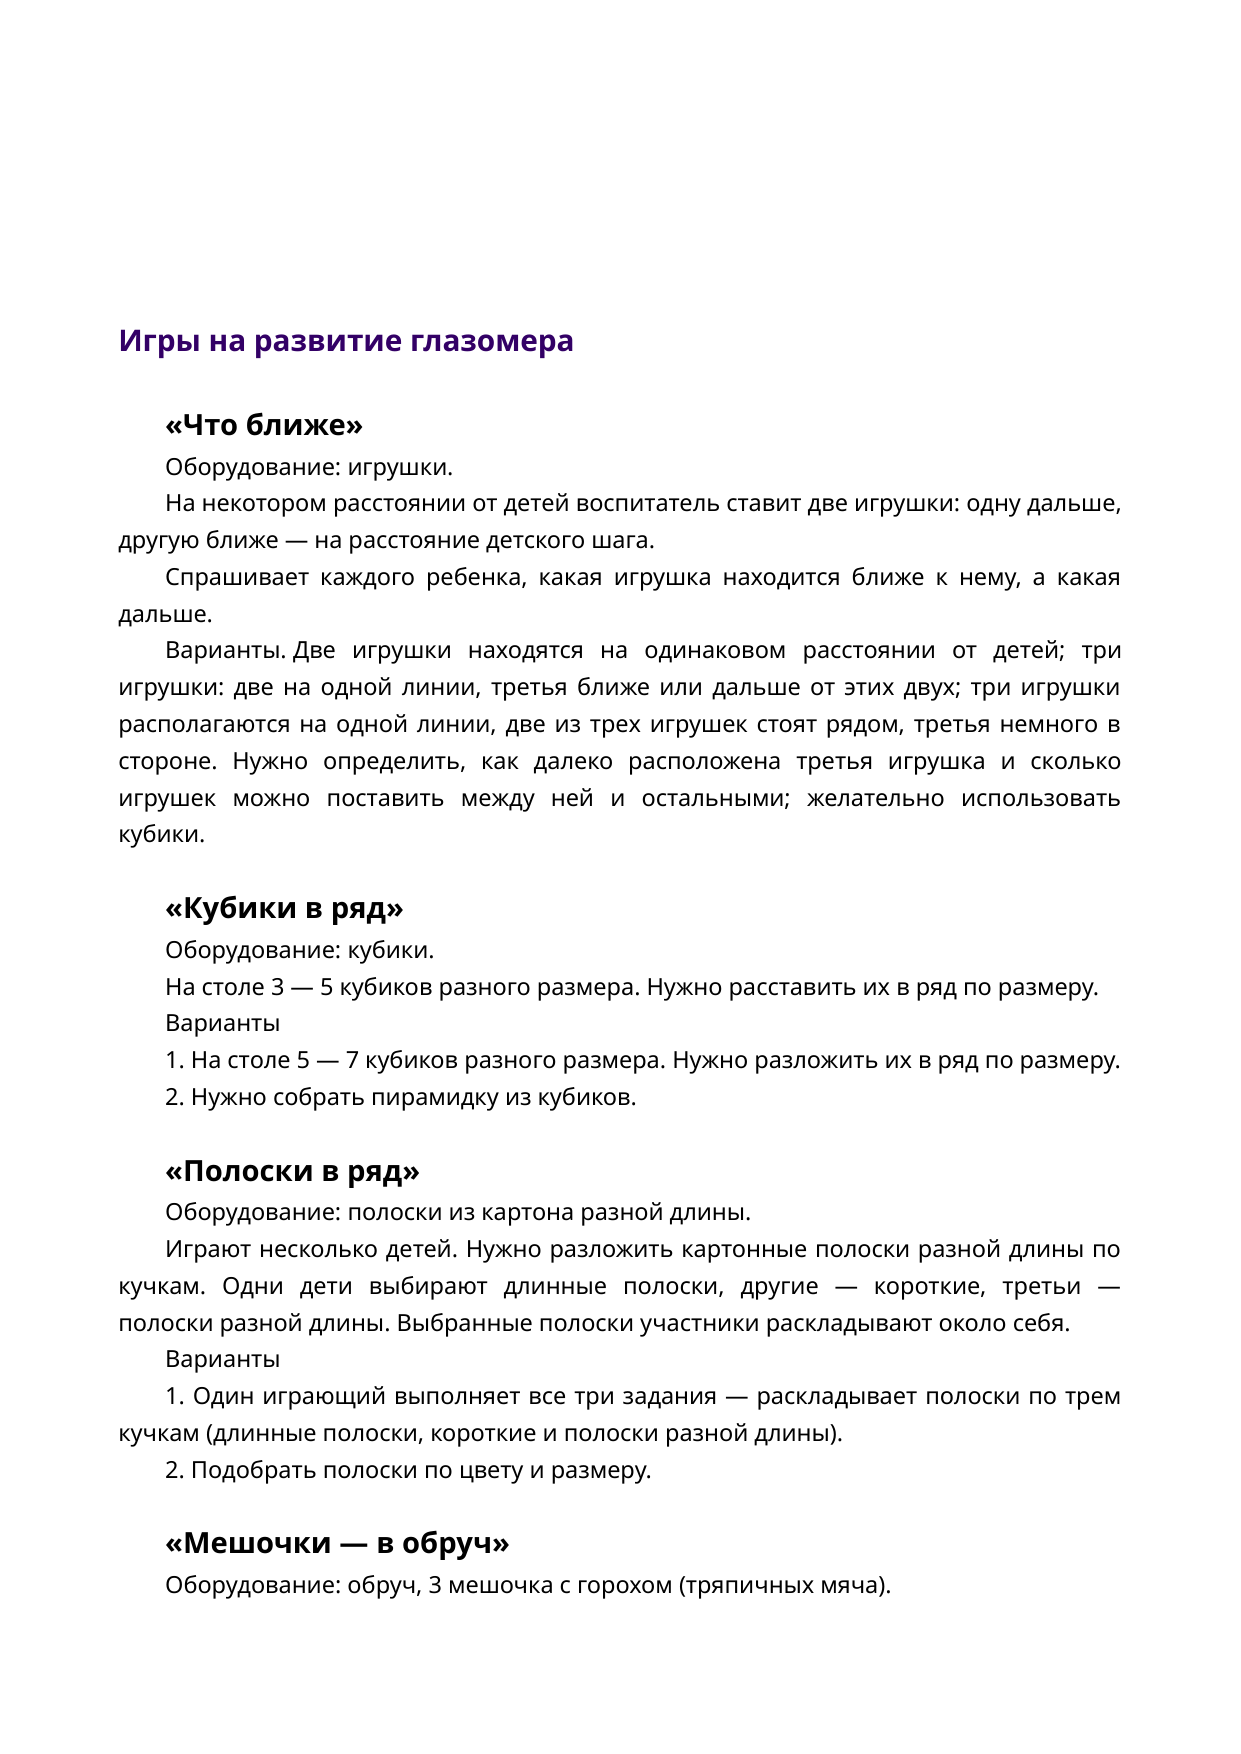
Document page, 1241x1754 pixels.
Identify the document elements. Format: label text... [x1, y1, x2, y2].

text 1. Один играющий выполняет все три задания — раскладывает полоски по трем кучкам (длинные полоски, короткие и полоски разной длины). [118, 1379, 1122, 1448]
text На столе 3 — 5 кубиков разного размера. Нужно расставить их в ряд по размеру. [118, 970, 1122, 1002]
text Спрашивает каждого ребенка, какая игрушка находится ближе к нему, а какая дальше. [118, 560, 1122, 629]
text Оборудование: полоски из картона разной длины. [118, 1196, 1122, 1227]
text 2. Нужно собрать пирамидку из кубиков. [118, 1080, 1122, 1112]
text Играют несколько детей. Нужно разложить картонные полоски разной длины по кучкам. Одни дети выбирают длинные полоски, другие — короткие, третьи — полоски разной длины. Выбранные полоски участники раскладывают около себя. [118, 1232, 1122, 1338]
text 1. На столе 5 — 7 кубиков разного размера. Нужно разложить их в ряд по размеру. [118, 1043, 1122, 1075]
text Варианты. Две игрушки находятся на одинаковом расстоянии от детей; три игрушки: две на одной линии, третья ближе или дальше от этих двух; три игрушки располагаются на одной линии, две из трех игрушек стоят рядом, третья немного в стороне. Нужно определить, как далеко расположена третья игрушка и сколько игрушек можно поставить между ней и остальными; желательно использовать кубики. [118, 634, 1122, 849]
text «Мешочки — в обруч» [118, 1523, 1122, 1562]
subtitle Игры на развитие глазомера [118, 320, 1122, 360]
text «Что ближе» [118, 404, 1122, 444]
text Варианты [118, 1343, 1122, 1374]
text На некотором расстоянии от детей воспитатель ставит две игрушки: одну дальше, другую ближе — на расстояние детского шага. [118, 487, 1122, 555]
text Оборудование: обруч, 3 мешочка с горохом (тряпичных мяча). [118, 1568, 1122, 1600]
text Варианты [118, 1007, 1122, 1038]
text Оборудование: игрушки. [118, 450, 1122, 482]
text «Кубики в ряд» [118, 887, 1122, 927]
text 2. Подобрать полоски по цвету и размеру. [118, 1453, 1122, 1485]
text Оборудование: кубики. [118, 933, 1122, 965]
text «Полоски в ряд» [118, 1150, 1122, 1189]
